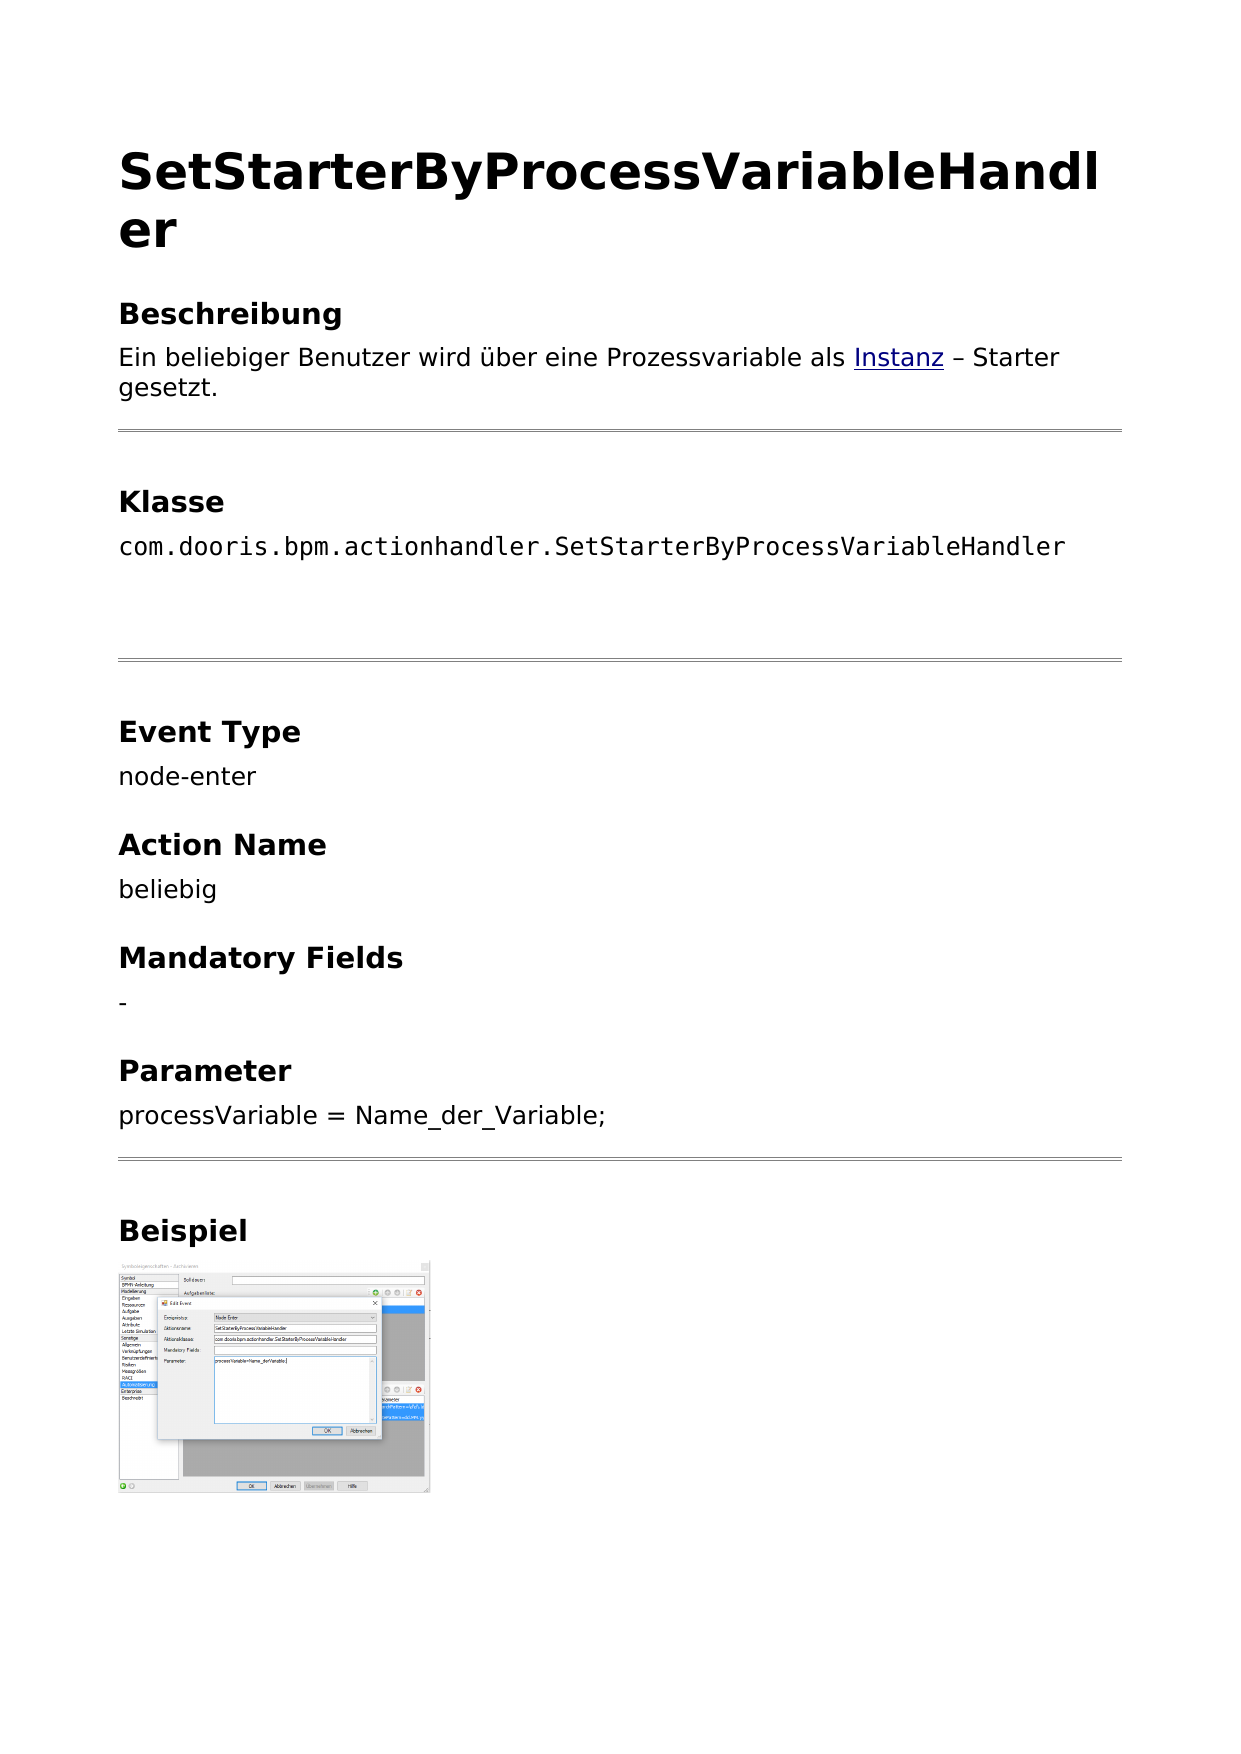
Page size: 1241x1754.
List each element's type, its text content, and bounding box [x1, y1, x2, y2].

picture [118, 1260, 431, 1493]
text beliebig [118, 875, 1122, 904]
text node-enter [118, 762, 1122, 791]
subtitle SetStarterByProcessVariableHandler [118, 143, 1122, 259]
subtitle Beschreibung [118, 297, 1122, 331]
text processVariable = Name_der_Variable; [118, 1101, 1122, 1130]
text Ein beliebiger Benutzer wird über eine Prozessvariable als Instanz – Starter gesetzt. [118, 343, 1122, 402]
subtitle Event Type [118, 715, 1122, 749]
subtitle Klasse [118, 486, 1122, 520]
text com.dooris.bpm.actionhandler.SetStarterByProcessVariableHandler [118, 532, 1122, 561]
subtitle Parameter [118, 1055, 1122, 1089]
subtitle Beispiel [118, 1214, 1122, 1248]
text - [118, 988, 1122, 1017]
subtitle Mandatory Fields [118, 942, 1122, 976]
subtitle Action Name [118, 828, 1122, 862]
